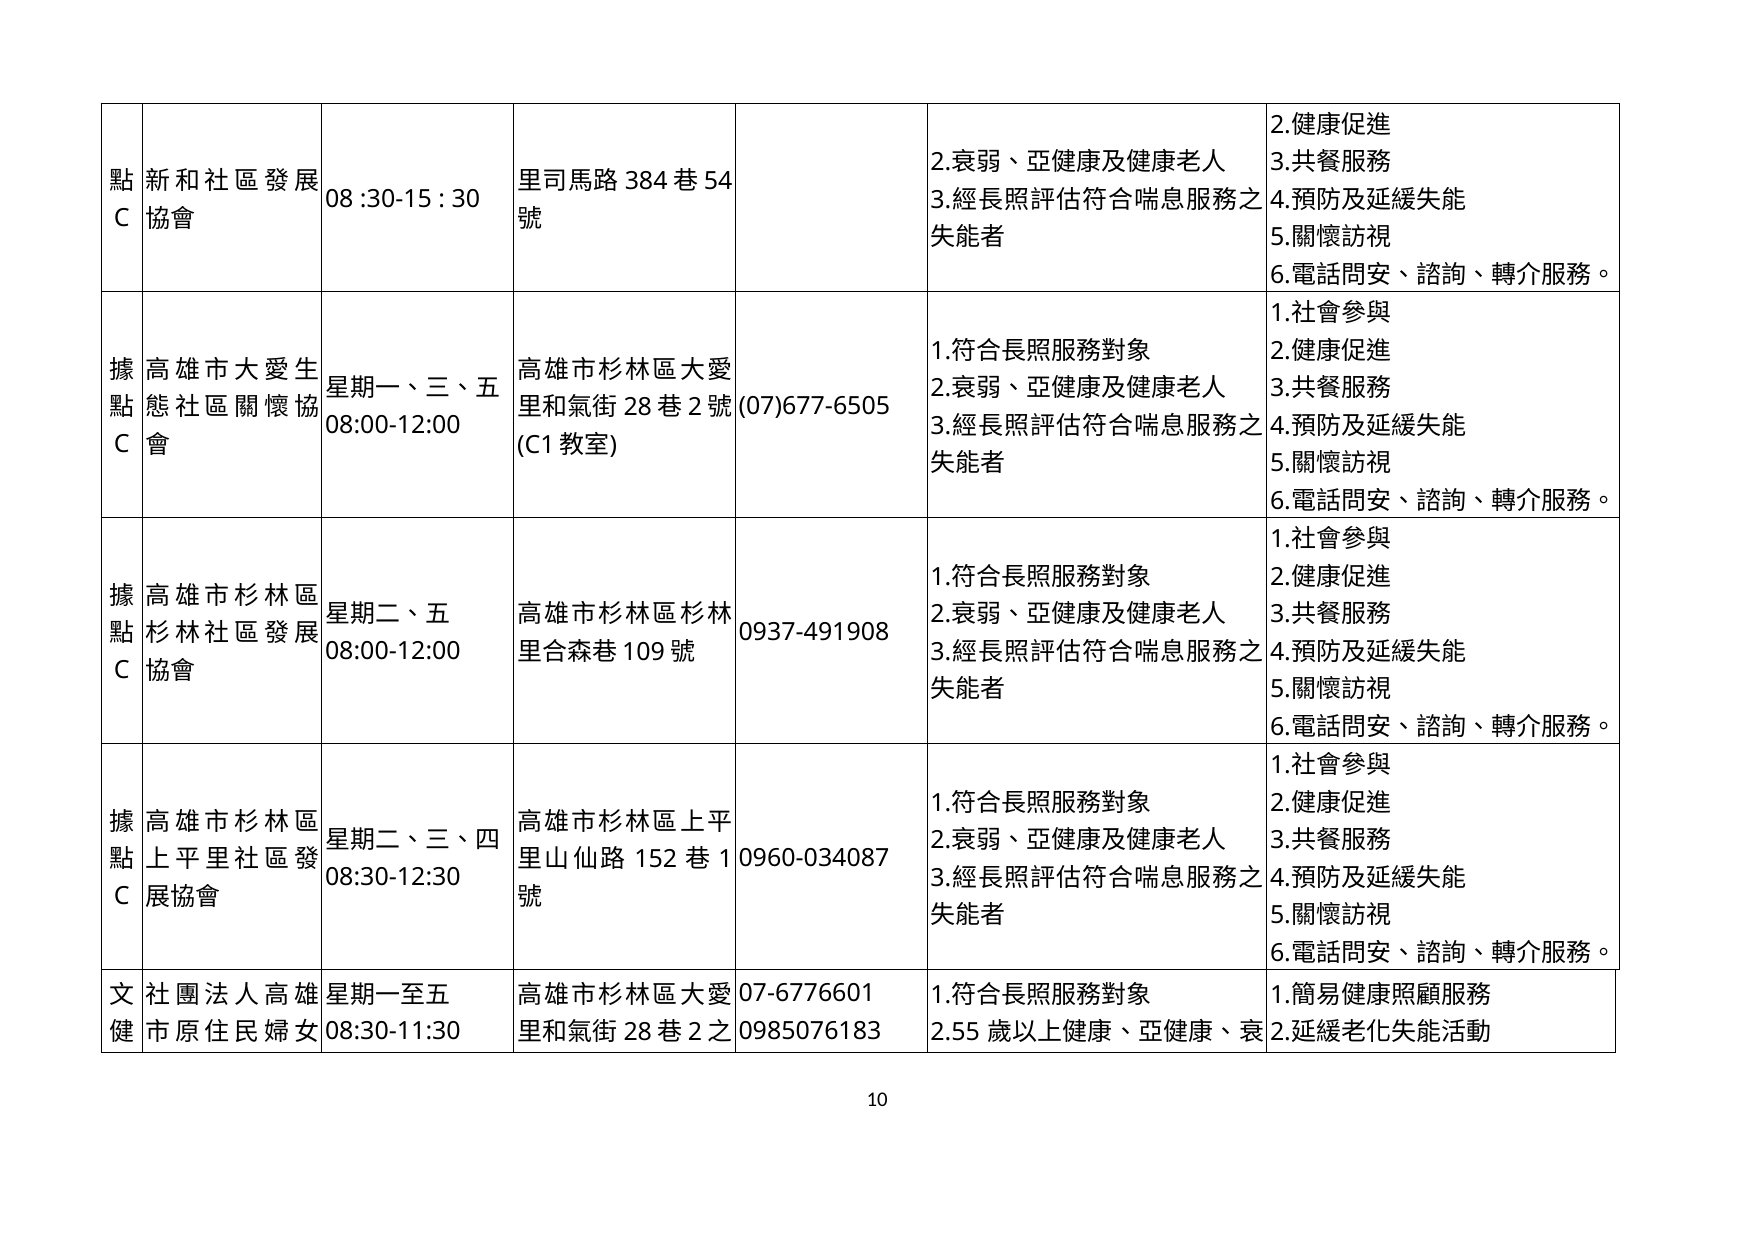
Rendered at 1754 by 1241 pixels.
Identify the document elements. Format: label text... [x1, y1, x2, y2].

table_cell 高雄市杉林區大愛里和氣街28巷2號(C1教室) [514, 292, 735, 517]
table_cell [1616, 970, 1620, 1052]
table_cell 高雄市杉林區杉林社區發展協會 [143, 518, 321, 743]
table_cell 1.社會參與 2.健康促進 3.共餐服務 4.預防及延緩失能 5.關懷訪視 6.電話問安、諮詢、轉介服務。 [1267, 518, 1619, 743]
table_cell 1.符合長照服務對象 2.衰弱、亞健康及健康老人 3.經長照評估符合喘息服務之失能者 [928, 744, 1266, 969]
table_cell 1.符合長照服務對象 2.55 歲以上健康、亞健康、衰 [928, 970, 1266, 1052]
table_cell 1.符合長照服務對象 2.衰弱、亞健康及健康老人 3.經長照評估符合喘息服務之失能者 [928, 292, 1266, 517]
table_cell 高雄市杉林區上平里社區發展協會 [143, 744, 321, 969]
table_cell 文健 [102, 970, 142, 1052]
table_cell 星期二、五 08:00-12:00 [322, 518, 513, 743]
table_cell 新和社區發展協會 [143, 104, 321, 291]
table_cell 社團法人高雄市原住民婦女 [143, 970, 321, 1052]
table_cell 2.健康促進 3.共餐服務 4.預防及延緩失能 5.關懷訪視 6.電話問安、諮詢、轉介服務。 [1267, 104, 1619, 291]
table_cell 高雄市杉林區大愛里和氣街28巷2之 [514, 970, 735, 1052]
table_cell 1.社會參與 2.健康促進 3.共餐服務 4.預防及延緩失能 5.關懷訪視 6.電話問安、諮詢、轉介服務。 [1267, 744, 1619, 969]
table_cell 0937-491908 [736, 518, 927, 743]
table_cell (07)677-6505 [736, 292, 927, 517]
table_cell 星期一、三、五 08:00-12:00 [322, 292, 513, 517]
table_cell 2.衰弱、亞健康及健康老人 3.經長照評估符合喘息服務之失能者 [928, 104, 1266, 291]
table_cell 高雄市杉林區上平里山仙路152巷1號 [514, 744, 735, 969]
table_cell 據點C [102, 292, 142, 517]
table_cell [736, 104, 927, 291]
table_cell 里司馬路384巷54號 [514, 104, 735, 291]
table_cell 點C [102, 104, 142, 291]
table_cell 1.符合長照服務對象 2.衰弱、亞健康及健康老人 3.經長照評估符合喘息服務之失能者 [928, 518, 1266, 743]
table_cell 星期一至五 08:30-11:30 [322, 970, 513, 1052]
table_cell 1.簡易健康照顧服務 2.延緩老化失能活動 [1267, 970, 1615, 1052]
table_cell 1.社會參與 2.健康促進 3.共餐服務 4.預防及延緩失能 5.關懷訪視 6.電話問安、諮詢、轉介服務。 [1267, 292, 1619, 517]
table_cell 據點C [102, 744, 142, 969]
table_cell 星期二、三、四 08:30-12:30 [322, 744, 513, 969]
table_cell 07-6776601 0985076183 [736, 970, 927, 1052]
table_cell 高雄市大愛生態社區關懷協會 [143, 292, 321, 517]
table_cell 0960-034087 [736, 744, 927, 969]
table_cell 08 :30-15 : 30 [322, 104, 513, 291]
table_cell 高雄市杉林區杉林里合森巷109號 [514, 518, 735, 743]
table_cell 據點C [102, 518, 142, 743]
